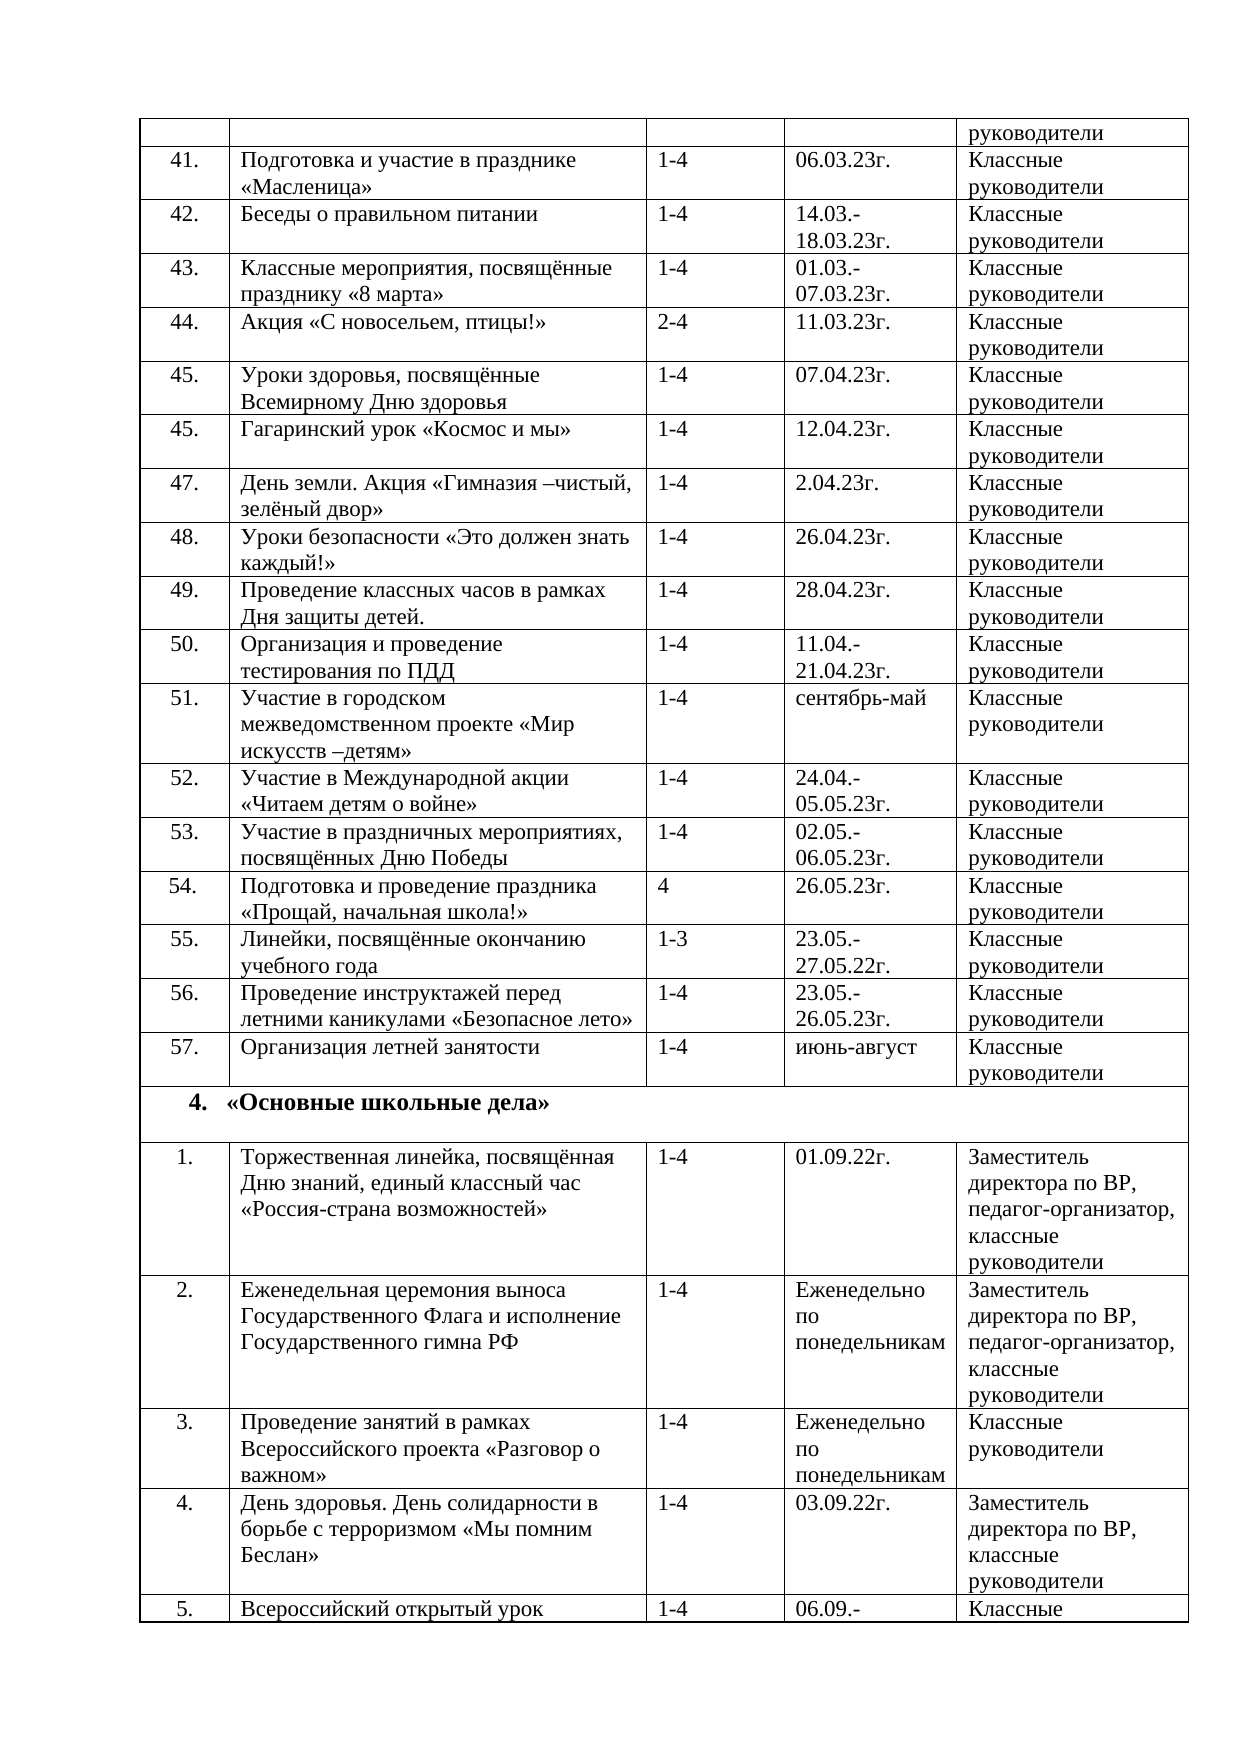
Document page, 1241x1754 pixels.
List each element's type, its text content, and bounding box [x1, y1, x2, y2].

table_cell Классные руководители [957, 630, 1188, 683]
table_cell 1-4 [647, 1033, 784, 1086]
table_cell 23.05.-27.05.22г. [785, 925, 956, 978]
table_cell сентябрь-май [785, 684, 956, 763]
table_cell Акция «С новосельем, птицы!» [230, 308, 646, 361]
table_cell Классные [957, 1595, 1188, 1621]
table_cell Классные руководители [957, 979, 1188, 1032]
table_cell Организация и проведение тестирования по ПДД [230, 630, 646, 683]
table_cell 4. [141, 1489, 229, 1594]
table_cell 01.03.-07.03.23г. [785, 254, 956, 307]
table_cell 5. [141, 1595, 229, 1621]
table_cell Уроки безопасности «Это должен знать каждый!» [230, 523, 646, 576]
table_cell 43. [141, 254, 229, 307]
table_cell 3. [141, 1409, 229, 1487]
table_cell 26.04.23г. [785, 523, 956, 576]
table_cell 2.04.23г. [785, 469, 956, 522]
table_cell Классные руководители [957, 1033, 1188, 1086]
table_cell 50. [141, 630, 229, 683]
table_cell Классные руководители [957, 872, 1188, 924]
table_cell 52. [141, 764, 229, 817]
table_cell 1-4 [647, 979, 784, 1032]
table_cell Классные руководители [957, 523, 1188, 576]
table_cell Классные руководители [957, 308, 1188, 361]
table_cell 1-4 [647, 523, 784, 576]
table_cell 1-4 [647, 630, 784, 683]
table_cell 4 [647, 872, 784, 924]
table_cell Классные руководители [957, 925, 1188, 978]
table_cell 14.03.-18.03.23г. [785, 200, 956, 253]
table_cell 51. [141, 684, 229, 763]
table_cell Классные руководители [957, 764, 1188, 817]
table_cell 44. [141, 308, 229, 361]
table_cell 1. [141, 1143, 229, 1274]
table_cell Заместитель директора по ВР, классные руководители [957, 1489, 1188, 1594]
table_cell 57. [141, 1033, 229, 1086]
table_cell Классные мероприятия, посвящённые празднику «8 марта» [230, 254, 646, 307]
table_cell [230, 119, 646, 146]
table_cell 26.05.23г. [785, 872, 956, 924]
table_cell Заместитель директора по ВР, педагог-организатор, классные руководители [957, 1143, 1188, 1274]
table_cell Участие в городском межведомственном проекте «Мир искусств –детям» [230, 684, 646, 763]
table_cell [141, 119, 229, 146]
table_cell Всероссийский открытый урок [230, 1595, 646, 1621]
table_cell Линейки, посвящённые окончанию учебного года [230, 925, 646, 978]
table_cell 1-4 [647, 1143, 784, 1274]
table_cell 11.03.23г. [785, 308, 956, 361]
table_cell 41. [141, 147, 229, 199]
table_cell Подготовка и проведение праздника «Прощай, начальная школа!» [230, 872, 646, 924]
table_cell Гагаринский урок «Космос и мы» [230, 415, 646, 468]
table_cell Проведение инструктажей перед летними каникулами «Безопасное лето» [230, 979, 646, 1032]
table_cell 1-4 [647, 415, 784, 468]
table_cell 2. [141, 1276, 229, 1407]
table_cell 02.05.-06.05.23г. [785, 818, 956, 871]
table_cell [785, 119, 956, 146]
table_cell 47. [141, 469, 229, 522]
table_cell 53. [141, 818, 229, 871]
table_cell Еженедельно по понедельникам [785, 1276, 956, 1407]
table_cell Участие в Международной акции «Читаем детям о войне» [230, 764, 646, 817]
table_cell Подготовка и участие в празднике «Масленица» [230, 147, 646, 199]
table_cell «Основные школьные дела» [141, 1087, 1188, 1142]
table_cell руководители [957, 119, 1188, 146]
table_cell 1-4 [647, 577, 784, 629]
table_cell Проведение занятий в рамках Всероссийского проекта «Разговор о важном» [230, 1409, 646, 1487]
table_cell 54. [141, 872, 229, 924]
table_cell Заместитель директора по ВР, педагог-организатор, классные руководители [957, 1276, 1188, 1407]
table_cell Еженедельно по понедельникам [785, 1409, 956, 1487]
table_cell 1-4 [647, 200, 784, 253]
table_cell 07.04.23г. [785, 362, 956, 414]
table_cell Классные руководители [957, 469, 1188, 522]
table_cell Классные руководители [957, 254, 1188, 307]
table_cell 1-4 [647, 1489, 784, 1594]
table_cell 1-4 [647, 1276, 784, 1407]
table_cell 48. [141, 523, 229, 576]
table_cell 12.04.23г. [785, 415, 956, 468]
table_cell 2-4 [647, 308, 784, 361]
table_cell 55. [141, 925, 229, 978]
table_cell Уроки здоровья, посвящённые Всемирному Дню здоровья [230, 362, 646, 414]
table_cell Классные руководители [957, 200, 1188, 253]
table_cell Еженедельная церемония выноса Государственного Флага и исполнение Государственного гимна РФ [230, 1276, 646, 1407]
table_cell 1-4 [647, 1409, 784, 1487]
table_cell 28.04.23г. [785, 577, 956, 629]
table_cell 45. [141, 415, 229, 468]
table_cell Классные руководители [957, 684, 1188, 763]
table_cell 1-4 [647, 684, 784, 763]
table_cell Торжественная линейка, посвящённая Дню знаний, единый классный час «Россия-страна возможностей» [230, 1143, 646, 1274]
table_cell 23.05.-26.05.23г. [785, 979, 956, 1032]
table_cell 06.03.23г. [785, 147, 956, 199]
table_cell 1-4 [647, 362, 784, 414]
table_cell июнь-август [785, 1033, 956, 1086]
table_cell 11.04.-21.04.23г. [785, 630, 956, 683]
table_cell Классные руководители [957, 1409, 1188, 1487]
table_cell 1-4 [647, 254, 784, 307]
table_cell Организация летней занятости [230, 1033, 646, 1086]
table_cell [647, 119, 784, 146]
table_cell День здоровья. День солидарности в борьбе с терроризмом «Мы помним Беслан» [230, 1489, 646, 1594]
table_cell Проведение классных часов в рамках Дня защиты детей. [230, 577, 646, 629]
table_cell Беседы о правильном питании [230, 200, 646, 253]
table_cell День земли. Акция «Гимназия –чистый, зелёный двор» [230, 469, 646, 522]
table_cell 03.09.22г. [785, 1489, 956, 1594]
table_cell 24.04.-05.05.23г. [785, 764, 956, 817]
table_cell 45. [141, 362, 229, 414]
table_cell 42. [141, 200, 229, 253]
table_cell Классные руководители [957, 362, 1188, 414]
table_cell 1-4 [647, 1595, 784, 1621]
table_cell Классные руководители [957, 577, 1188, 629]
table_cell 56. [141, 979, 229, 1032]
table_cell 1-4 [647, 764, 784, 817]
table_cell Классные руководители [957, 818, 1188, 871]
table_cell Участие в праздничных мероприятиях, посвящённых Дню Победы [230, 818, 646, 871]
table_cell 01.09.22г. [785, 1143, 956, 1274]
table_cell 1-3 [647, 925, 784, 978]
table_cell 1-4 [647, 147, 784, 199]
table_cell 49. [141, 577, 229, 629]
table_cell 06.09.- [785, 1595, 956, 1621]
table_cell 1-4 [647, 818, 784, 871]
table_cell 1-4 [647, 469, 784, 522]
table_cell Классные руководители [957, 415, 1188, 468]
table_cell Классные руководители [957, 147, 1188, 199]
